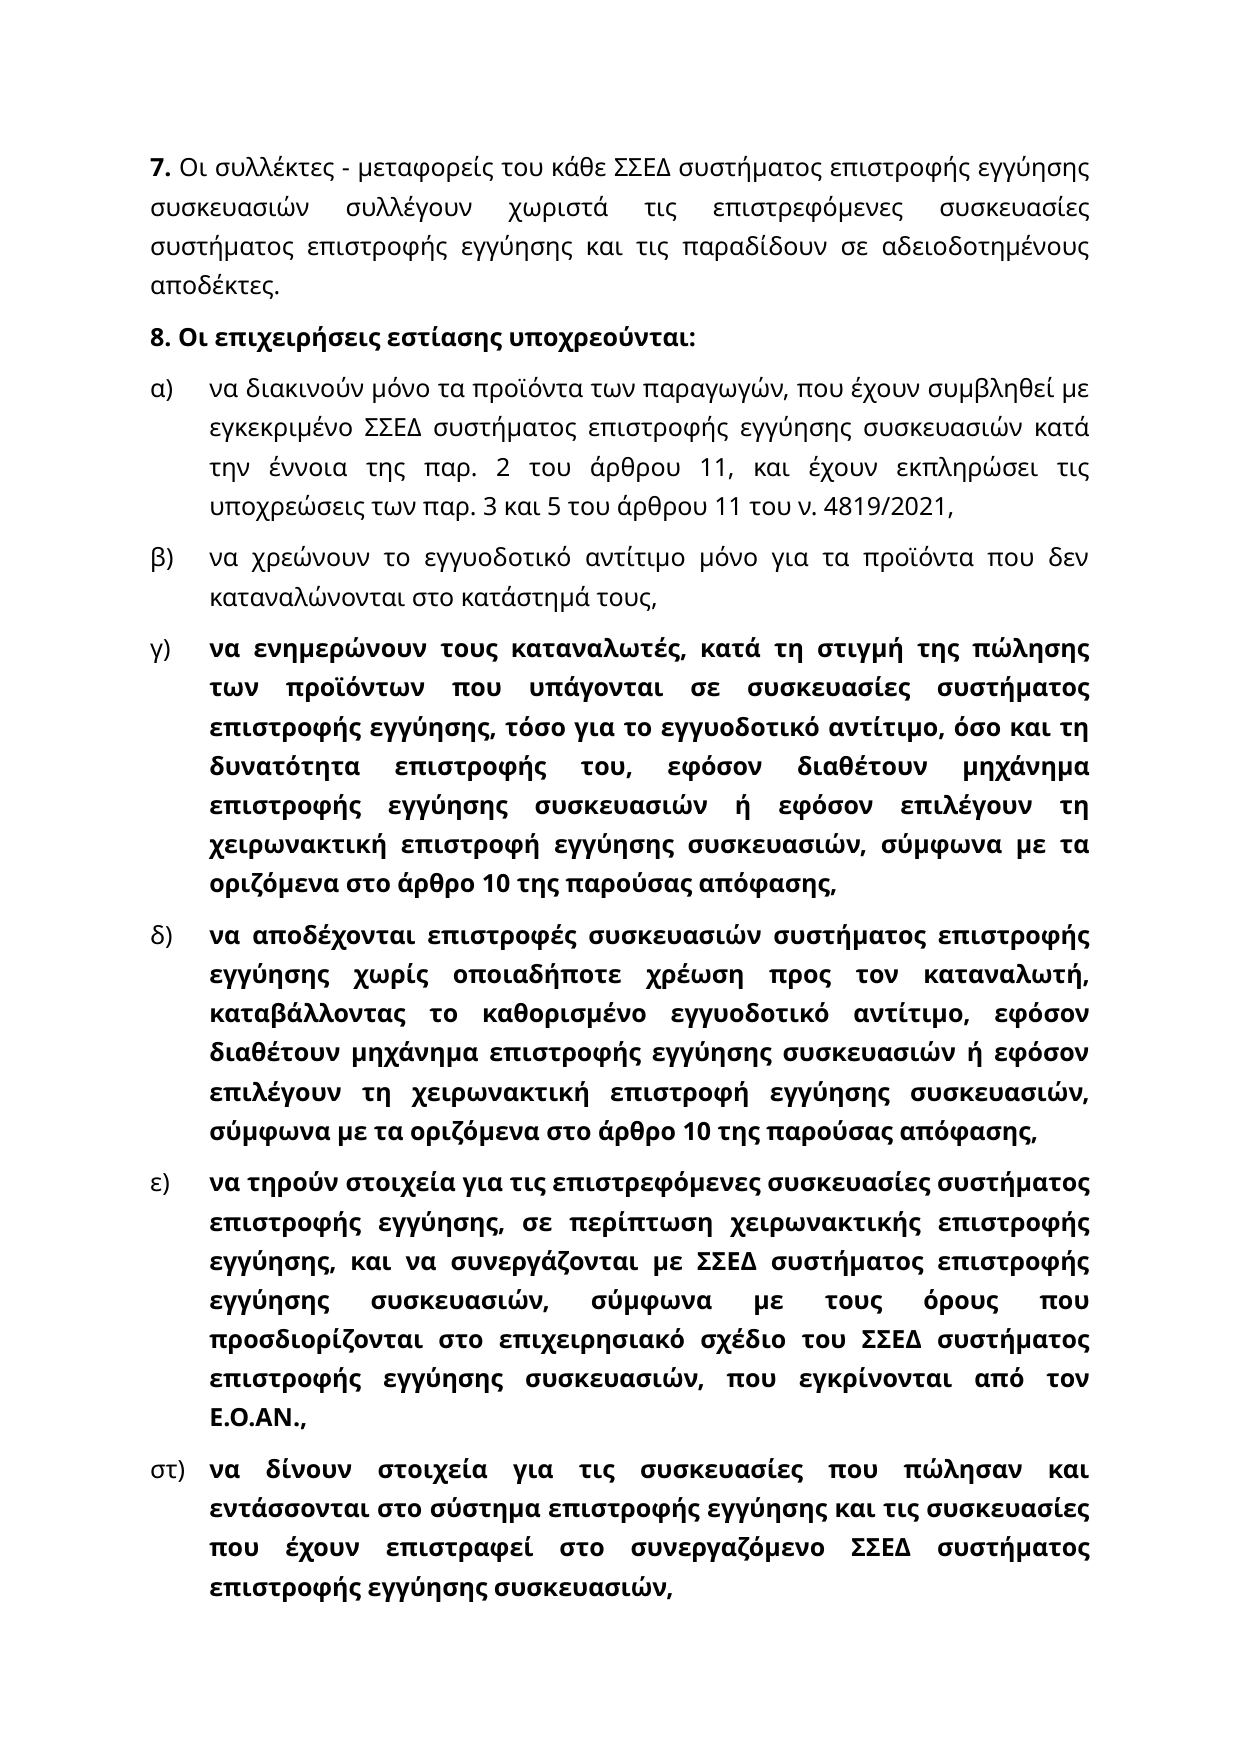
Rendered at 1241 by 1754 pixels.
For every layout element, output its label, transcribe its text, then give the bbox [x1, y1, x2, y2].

text 8. Οι επιχειρήσεις εστίασης υποχρεούνται: [150, 319, 1090, 353]
list γ) να ενημερώνουν τους καταναλωτές, κατά τη στιγμή της πώλησης των προϊόντων που υπάγονται σε συσκευασίες συστήματος επιστροφής εγγύησης, τόσο για το εγγυοδοτικό αντίτιμο, όσο και τη δυνατότητα επιστροφής του, εφόσον διαθέτουν μηχάνημα επιστροφής εγγύησης συσκευασιών ή εφόσον επιλέγουν τη χειρωνακτική επιστροφή εγγύησης συσκευασιών, σύμφωνα με τα οριζόμενα στο άρθρο 10 της παρούσας απόφασης, [150, 631, 1090, 900]
text 7. Οι συλλέκτες - μεταφορείς του κάθε ΣΣΕΔ συστήματος επιστροφής εγγύησης συσκευασιών συλλέγουν χωριστά τις επιστρεφόμενες συσκευασίες συστήματος επιστροφής εγγύησης και τις παραδίδουν σε αδειοδοτημένους αποδέκτες. [150, 150, 1090, 302]
list α) να διακινούν μόνο τα προϊόντα των παραγωγών, που έχουν συμβληθεί με εγκεκριμένο ΣΣΕΔ συστήματος επιστροφής εγγύησης συσκευασιών κατά την έννοια της παρ. 2 του άρθρου 11, και έχουν εκπληρώσει τις υποχρεώσεις των παρ. 3 και 5 του άρθρου 11 του ν. 4819/2021, [150, 371, 1090, 522]
list δ) να αποδέχονται επιστροφές συσκευασιών συστήματος επιστροφής εγγύησης χωρίς οποιαδήποτε χρέωση προς τον καταναλωτή, καταβάλλοντας το καθορισμένο εγγυοδοτικό αντίτιμο, εφόσον διαθέτουν μηχάνημα επιστροφής εγγύησης συσκευασιών ή εφόσον επιλέγουν τη χειρωνακτική επιστροφή εγγύησης συσκευασιών, σύμφωνα με τα οριζόμενα στο άρθρο 10 της παρούσας απόφασης, [150, 917, 1090, 1147]
list στ) να δίνουν στοιχεία για τις συσκευασίες που πώλησαν και εντάσσονται στο σύστημα επιστροφής εγγύησης και τις συσκευασίες που έχουν επιστραφεί στο συνεργαζόμενο ΣΣΕΔ συστήματος επιστροφής εγγύησης συσκευασιών, [150, 1452, 1090, 1603]
list ε) να τηρούν στοιχεία για τις επιστρεφόμενες συσκευασίες συστήματος επιστροφής εγγύησης, σε περίπτωση χειρωνακτικής επιστροφής εγγύησης, και να συνεργάζονται με ΣΣΕΔ συστήματος επιστροφής εγγύησης συσκευασιών, σύμφωνα με τους όρους που προσδιορίζονται στο επιχειρησιακό σχέδιο του ΣΣΕΔ συστήματος επιστροφής εγγύησης συσκευασιών, που εγκρίνονται από τον Ε.Ο.ΑΝ., [150, 1165, 1090, 1434]
list β) να χρεώνουν το εγγυοδοτικό αντίτιμο μόνο για τα προϊόντα που δεν καταναλώνονται στο κατάστημά τους, [150, 540, 1090, 613]
